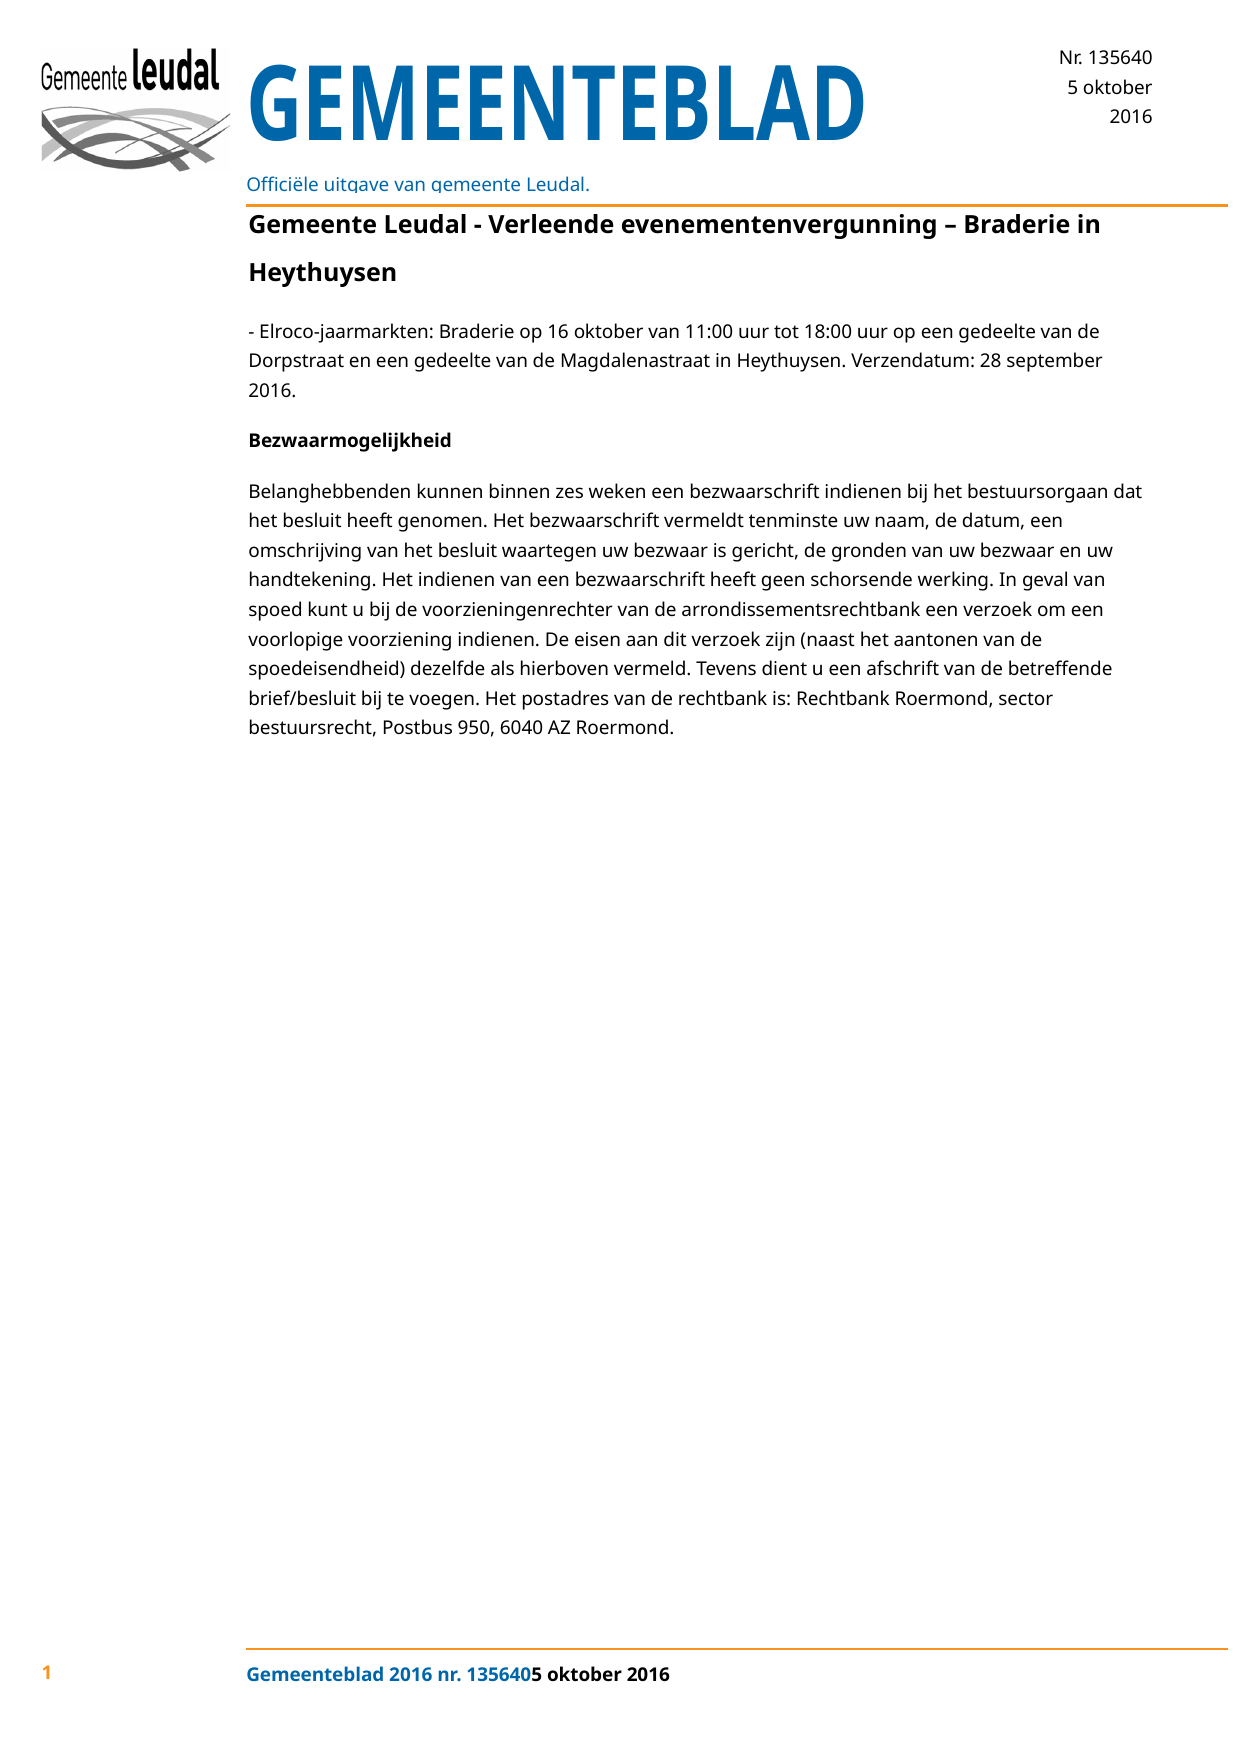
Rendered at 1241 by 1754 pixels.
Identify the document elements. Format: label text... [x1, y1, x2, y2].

text Bezwaarmogelijkheid [248, 427, 1152, 453]
text Belanghebbenden kunnen binnen zes weken een bezwaarschrift indienen bij het bestuursorgaan dat het besluit heeft genomen. Het bezwaarschrift vermeldt tenminste uw naam, de datum, een omschrijving van het besluit waartegen uw bezwaar is gericht, de gronden van uw bezwaar en uw handtekening. Het indienen van een bezwaarschrift heeft geen schorsende werking. In geval van spoed kunt u bij de voorzieningenrechter van de arrondissementsrechtbank een verzoek om een voorlopige voorziening indienen. De eisen aan dit verzoek zijn (naast het aantonen van de spoedeisendheid) dezelfde als hierboven vermeld. Tevens dient u een afschrift van de betreffende brief/besluit bij te voegen. Het postadres van de rechtbank is: Rechtbank Roermond, sector bestuursrecht, Postbus 950, 6040 AZ Roermond. [248, 478, 1152, 740]
text Gemeente Leudal - Verleende evenementenvergunning – Braderie in Heythuysen [248, 207, 1152, 288]
text - Elroco-jaarmarkten: Braderie op 16 oktober van 11:00 uur tot 18:00 uur op een gedeelte van de Dorpstraat en een gedeelte van de Magdalenastraat in Heythuysen. Verzendatum: 28 september 2016. [248, 318, 1152, 403]
picture [41, 47, 231, 172]
